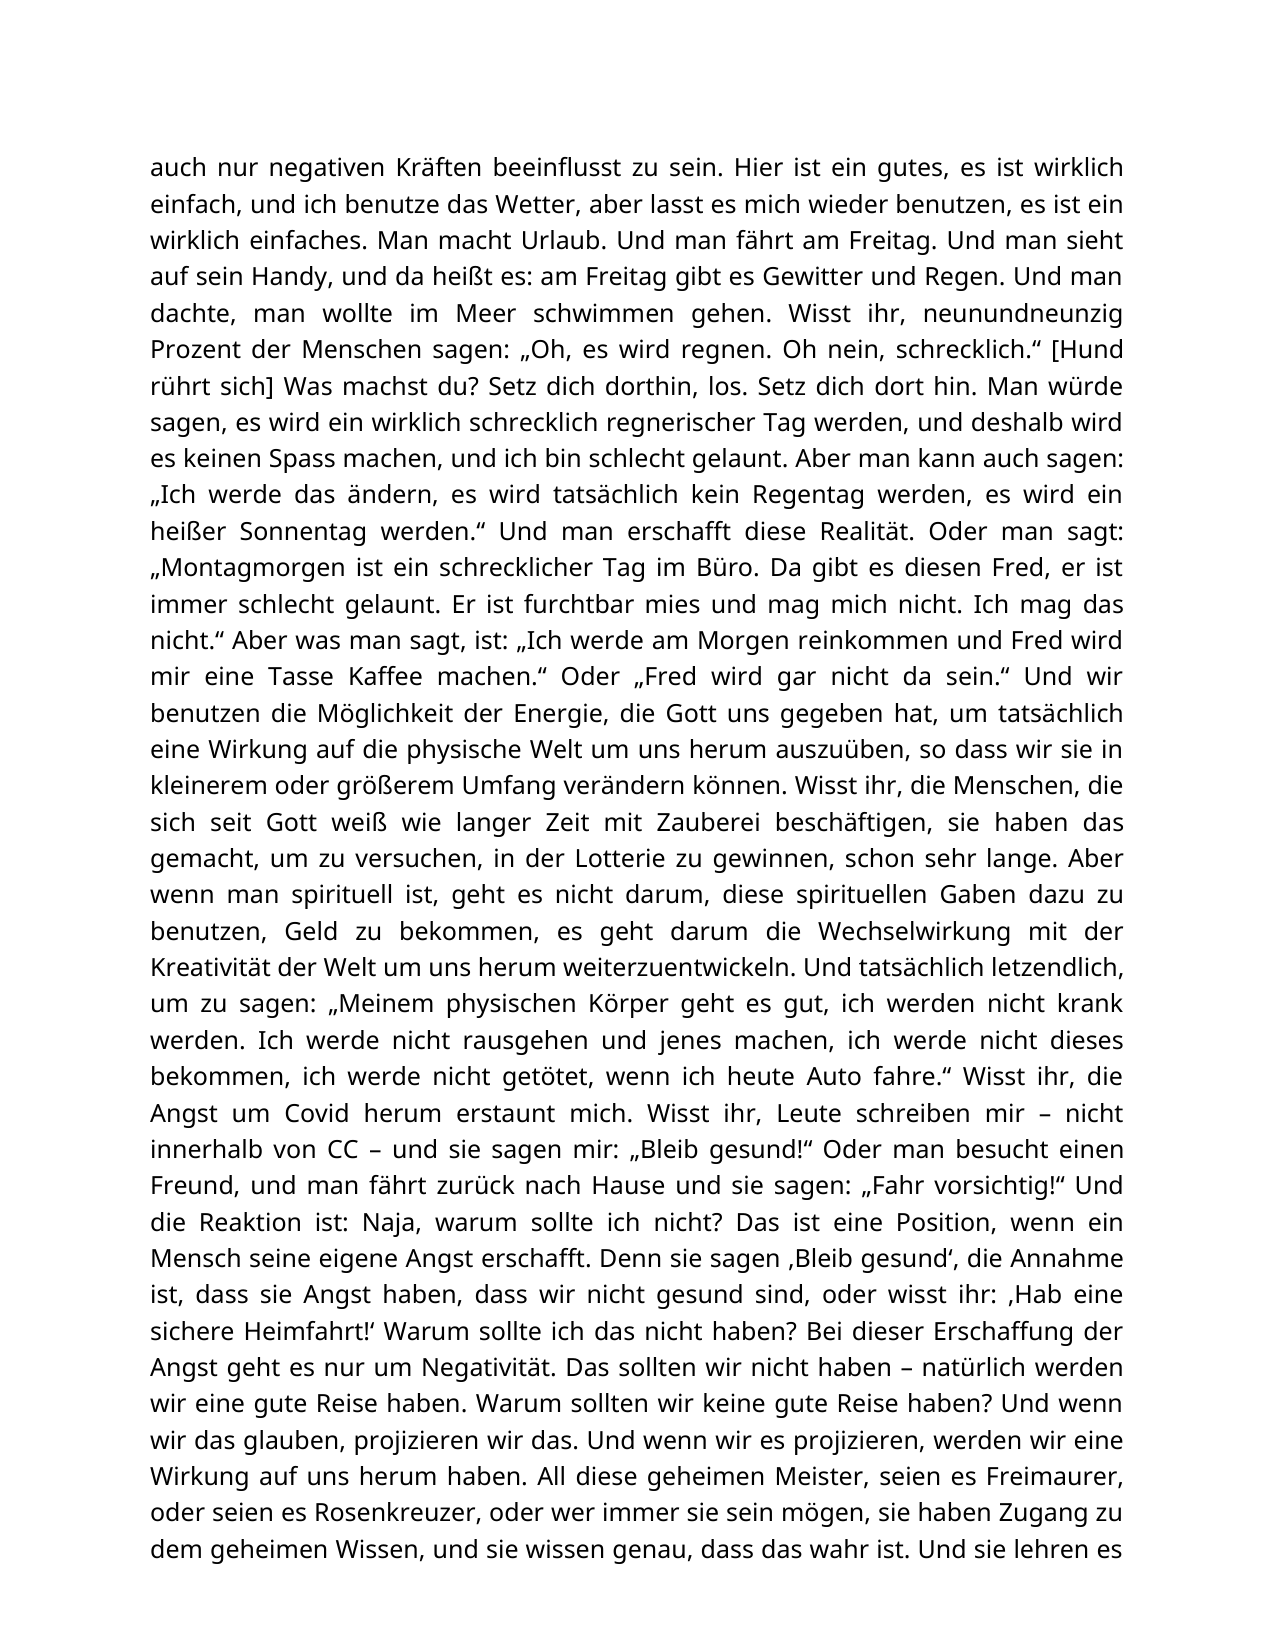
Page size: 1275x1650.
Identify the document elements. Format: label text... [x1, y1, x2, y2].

text auch nur negativen Kräften beeinflusst zu sein. Hier ist ein gutes, es ist wirklich einfach, und ich benutze das Wetter, aber lasst es mich wieder benutzen, es ist ein wirklich einfaches. Man macht Urlaub. Und man fährt am Freitag. Und man sieht auf sein Handy, und da heißt es: am Freitag gibt es Gewitter und Regen. Und man dachte, man wollte im Meer schwimmen gehen. Wisst ihr, neunundneunzig Prozent der Menschen sagen: „Oh, es wird regnen. Oh nein, schrecklich.“ [Hund rührt sich] Was machst du? Setz dich dorthin, los. Setz dich dort hin. Man würde sagen, es wird ein wirklich schrecklich regnerischer Tag werden, und deshalb wird es keinen Spass machen, und ich bin schlecht gelaunt. Aber man kann auch sagen: „Ich werde das ändern, es wird tatsächlich kein Regentag werden, es wird ein heißer Sonnentag werden.“ Und man erschafft diese Realität. Oder man sagt: „Montagmorgen ist ein schrecklicher Tag im Büro. Da gibt es diesen Fred, er ist immer schlecht gelaunt. Er ist furchtbar mies und mag mich nicht. Ich mag das nicht.“ Aber was man sagt, ist: „Ich werde am Morgen reinkommen und Fred wird mir eine Tasse Kaffee machen.“ Oder „Fred wird gar nicht da sein.“ Und wir benutzen die Möglichkeit der Energie, die Gott uns gegeben hat, um tatsächlich eine Wirkung auf die physische Welt um uns herum auszuüben, so dass wir sie in kleinerem oder größerem Umfang verändern können. Wisst ihr, die Menschen, die sich seit Gott weiß wie langer Zeit mit Zauberei beschäftigen, sie haben das gemacht, um zu versuchen, in der Lotterie zu gewinnen, schon sehr lange. Aber wenn man spirituell ist, geht es nicht darum, diese spirituellen Gaben dazu zu benutzen, Geld zu bekommen, es geht darum die Wechselwirkung mit der Kreativität der Welt um uns herum weiterzuentwickeln. Und tatsächlich letzendlich, um zu sagen: „Meinem physischen Körper geht es gut, ich werden nicht krank werden. Ich werde nicht rausgehen und jenes machen, ich werde nicht dieses bekommen, ich werde nicht getötet, wenn ich heute Auto fahre.“ Wisst ihr, die Angst um Covid herum erstaunt mich. Wisst ihr, Leute schreiben mir – nicht innerhalb von CC – und sie sagen mir: „Bleib gesund!“ Oder man besucht einen Freund, und man fährt zurück nach Hause und sie sagen: „Fahr vorsichtig!“ Und die Reaktion ist: Naja, warum sollte ich nicht? Das ist eine Position, wenn ein Mensch seine eigene Angst erschafft. Denn sie sagen ‚Bleib gesund‘, die Annahme ist, dass sie Angst haben, dass wir nicht gesund sind, oder wisst ihr: ‚Hab eine sichere Heimfahrt!‘ Warum sollte ich das nicht haben? Bei dieser Erschaffung der Angst geht es nur um Negativität. Das sollten wir nicht haben – natürlich werden wir eine gute Reise haben. Warum sollten wir keine gute Reise haben? Und wenn wir das glauben, projizieren wir das. Und wenn wir es projizieren, werden wir eine Wirkung auf uns herum haben. All diese geheimen Meister, seien es Freimaurer, oder seien es Rosenkreuzer, oder wer immer sie sein mögen, sie haben Zugang zu dem geheimen Wissen, und sie wissen genau, dass das wahr ist. Und sie lehren es [150, 150, 1125, 1566]
